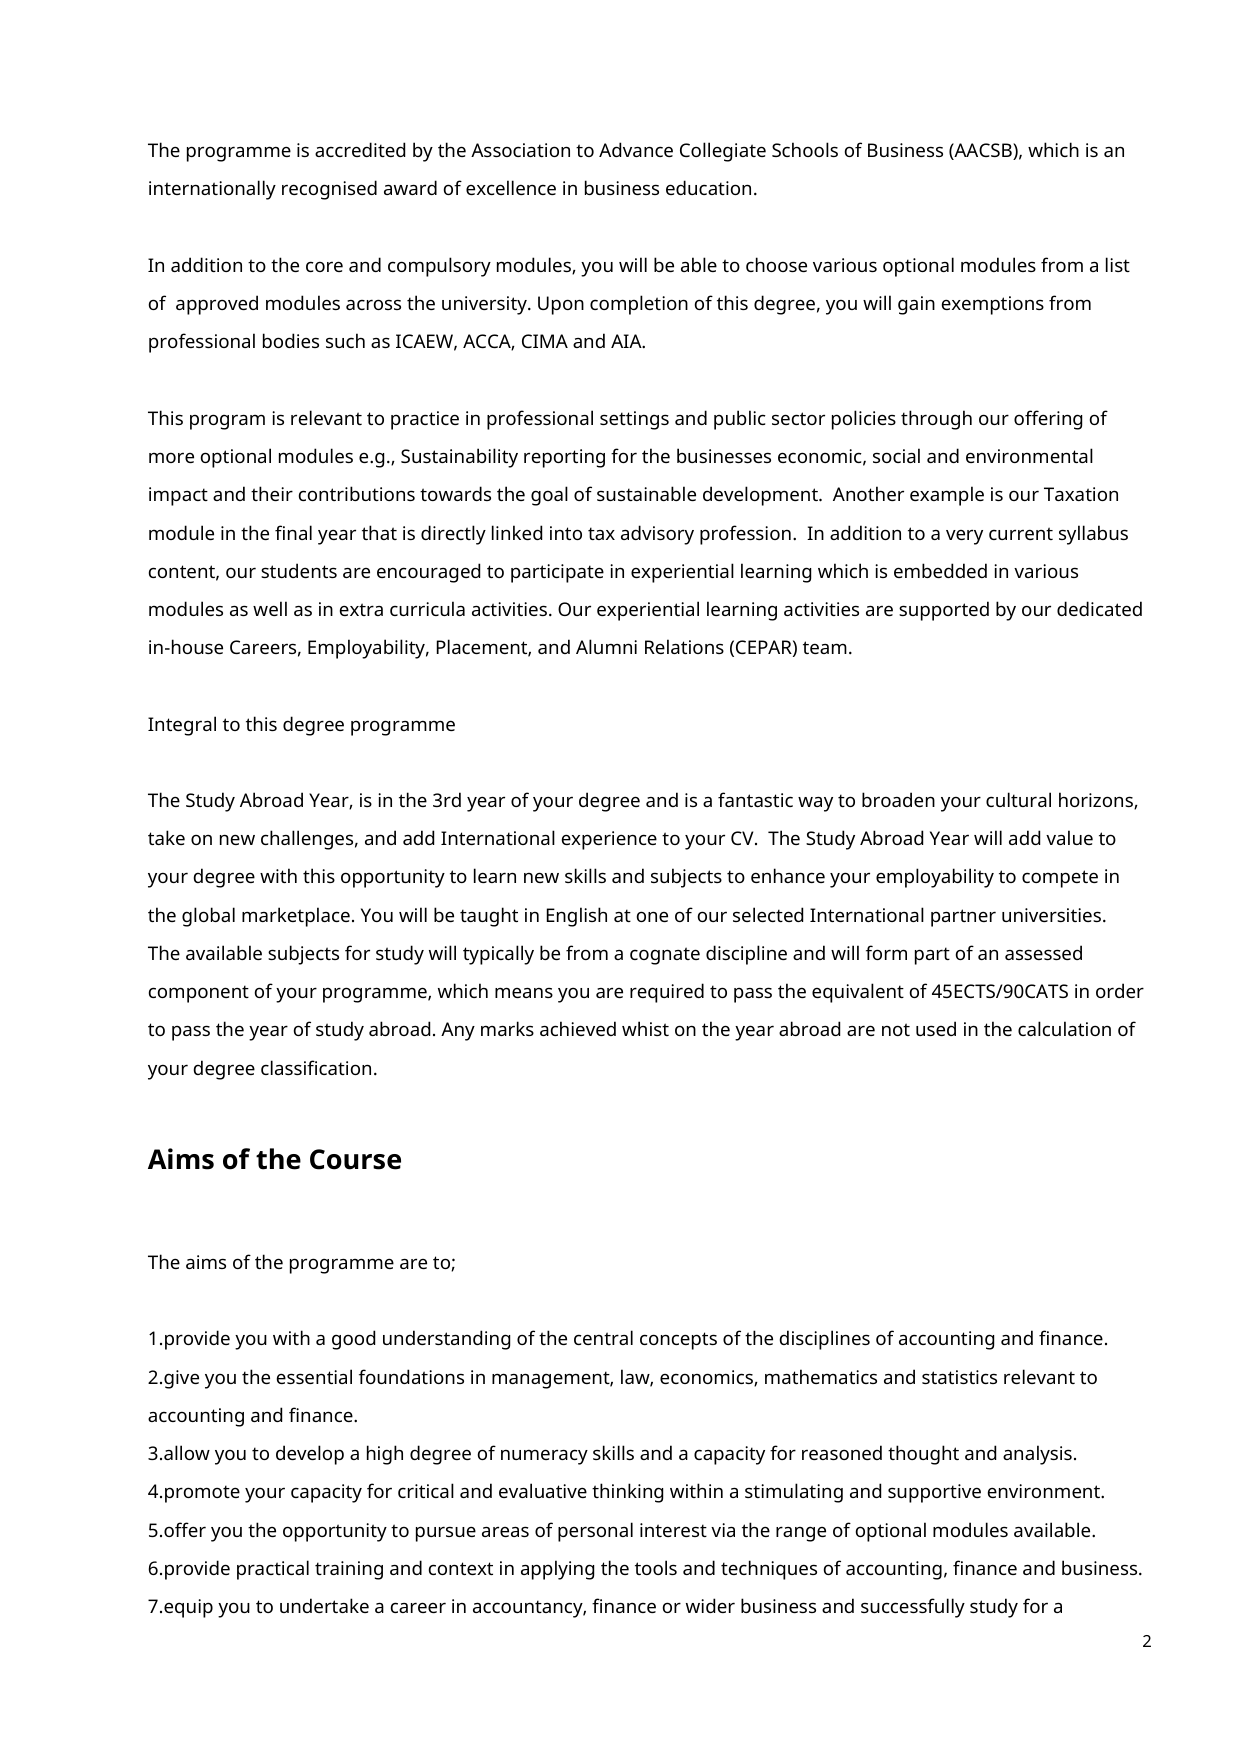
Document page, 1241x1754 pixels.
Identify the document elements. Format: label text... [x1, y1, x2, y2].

subtitle Aims of the Course [148, 1140, 1152, 1177]
text The aims of the programme are to; 1.provide you with a good understanding of the central concepts of the disciplines of accounting and finance. 2.give you the essential foundations in management, law, economics, mathematics and statistics relevant to accounting and finance. 3.allow you to develop a high degree of numeracy skills and a capacity for reasoned thought and analysis. 4.promote your capacity for critical and evaluative thinking within a stimulating and supportive environment. 5.offer you the opportunity to pursue areas of personal interest via the range of optional modules available. 6.provide practical training and context in applying the tools and techniques of accounting, finance and business. 7.equip you to undertake a career in accountancy, finance or wider business and successfully study for a [148, 1249, 1152, 1619]
text The programme is accredited by the Association to Advance Collegiate Schools of Business (AACSB), which is an internationally recognised award of excellence in business education. In addition to the core and compulsory modules, you will be able to choose various optional modules from a list of approved modules across the university. Upon completion of this degree, you will gain exemptions from professional bodies such as ICAEW, ACCA, CIMA and AIA. This program is relevant to practice in professional settings and public sector policies through our offering of more optional modules e.g., Sustainability reporting for the businesses economic, social and environmental impact and their contributions towards the goal of sustainable development. Another example is our Taxation module in the final year that is directly linked into tax advisory profession. In addition to a very current syllabus content, our students are encouraged to participate in experiential learning which is embedded in various modules as well as in extra curricula activities. Our experiential learning activities are supported by our dedicated in-house Careers, Employability, Placement, and Alumni Relations (CEPAR) team. Integral to this degree programme The Study Abroad Year, is in the 3rd year of your degree and is a fantastic way to broaden your cultural horizons, take on new challenges, and add International experience to your CV. The Study Abroad Year will add value to your degree with this opportunity to learn new skills and subjects to enhance your employability to compete in the global marketplace. You will be taught in English at one of our selected International partner universities. The available subjects for study will typically be from a cognate discipline and will form part of an assessed component of your programme, which means you are required to pass the equivalent of 45ECTS/90CATS in order to pass the year of study abroad. Any marks achieved whist on the year abroad are not used in the calculation of your degree classification. [148, 99, 1145, 1081]
